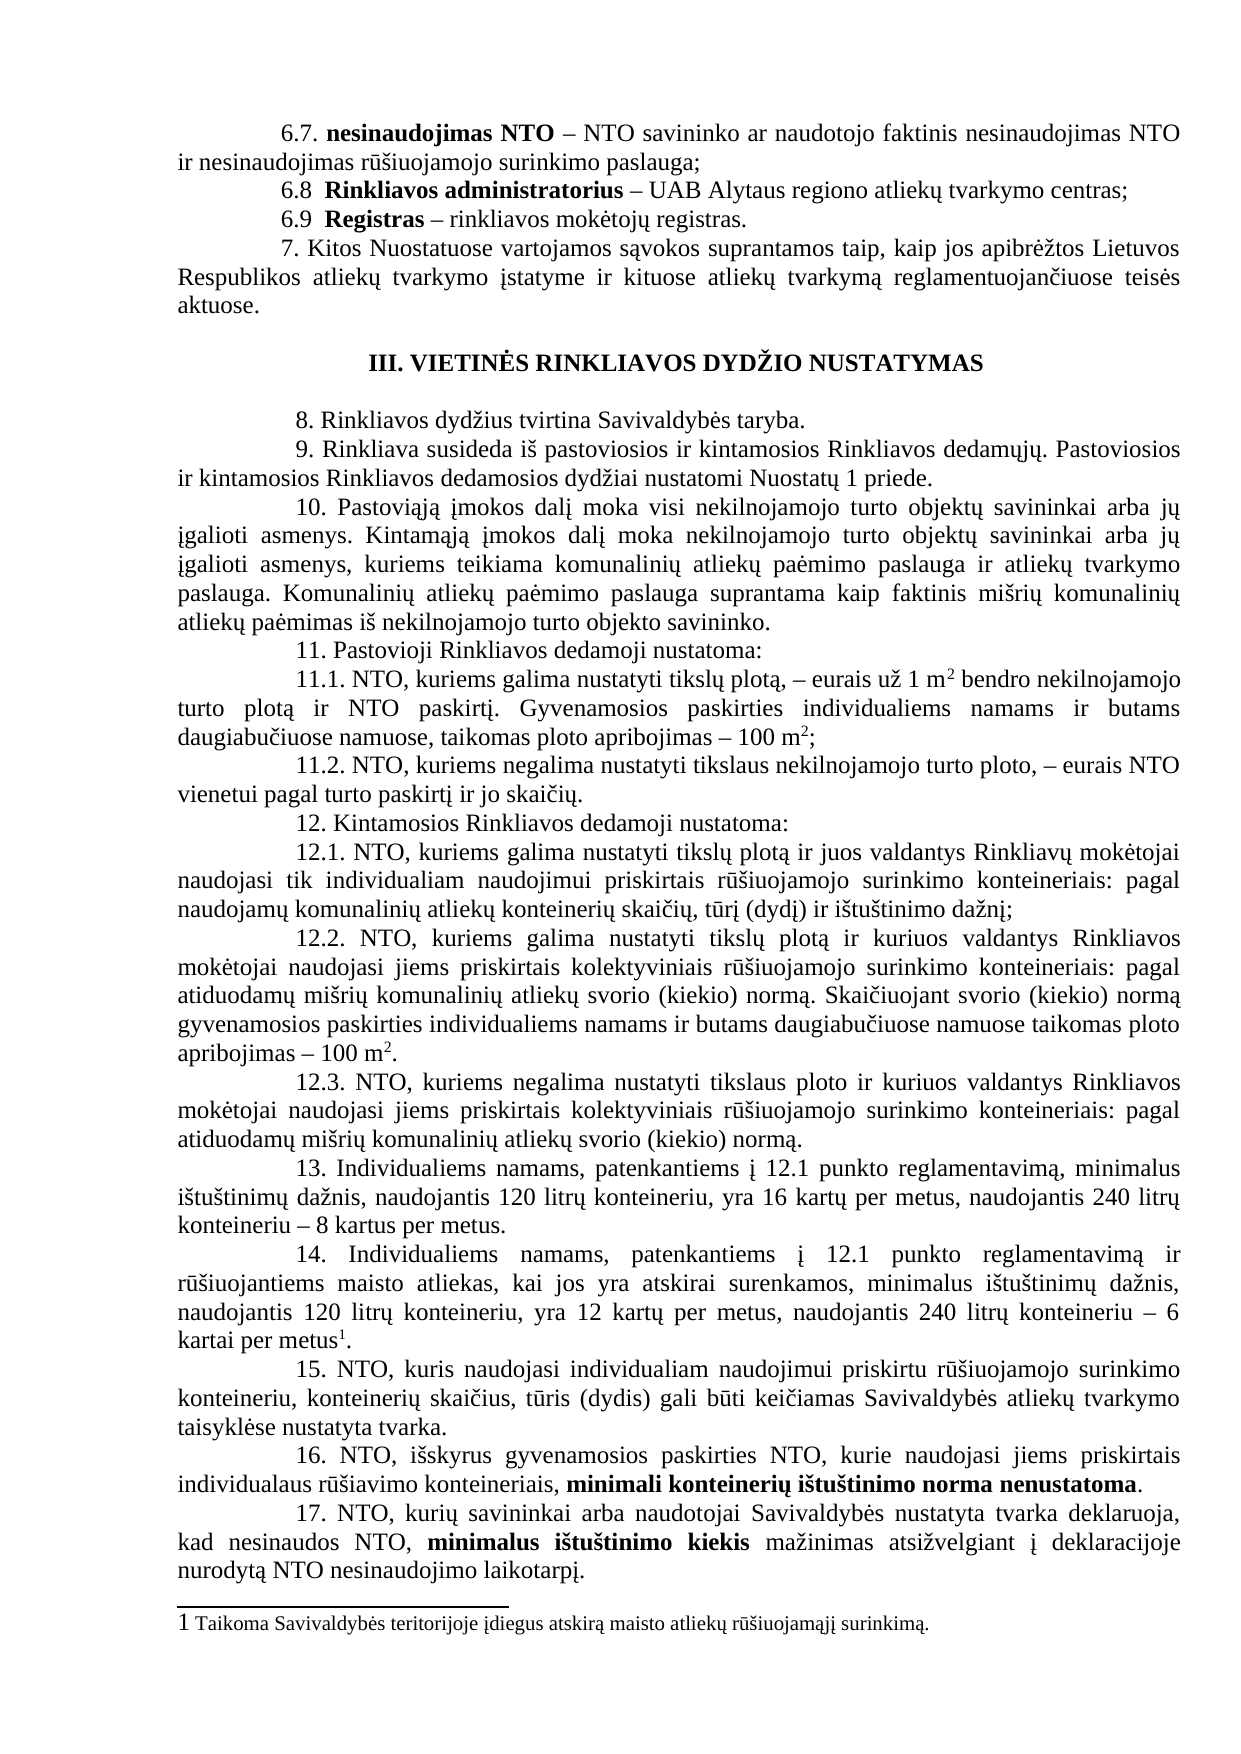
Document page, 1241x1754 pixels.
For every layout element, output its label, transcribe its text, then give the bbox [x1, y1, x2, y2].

text 6.8 Rinkliavos administratorius – UAB Alytaus regiono atliekų tvarkymo centras; [177, 176, 1181, 204]
text 10. Pastoviąją įmokos dalį moka visi nekilnojamojo turto objektų savininkai arba jų įgalioti asmenys. Kintamąją įmokos dalį moka nekilnojamojo turto objektų savininkai arba jų įgalioti asmenys, kuriems teikiama komunalinių atliekų paėmimo paslauga ir atliekų tvarkymo paslauga. Komunalinių atliekų paėmimo paslauga suprantama kaip faktinis mišrių komunalinių atliekų paėmimas iš nekilnojamojo turto objekto savininko. [177, 492, 1181, 636]
text 12.2. NTO, kuriems galima nustatyti tikslų plotą ir kuriuos valdantys Rinkliavos mokėtojai naudojasi jiems priskirtais kolektyviniais rūšiuojamojo surinkimo konteineriais: pagal atiduodamų mišrių komunalinių atliekų svorio (kiekio) normą. Skaičiuojant svorio (kiekio) normą gyvenamosios paskirties individualiems namams ir butams daugiabučiuose namuose taikomas ploto apribojimas – 100 m2. [177, 923, 1181, 1067]
text 16. NTO, išskyrus gyvenamosios paskirties NTO, kurie naudojasi jiems priskirtais individualaus rūšiavimo konteineriais, minimali konteinerių ištuštinimo norma nenustatoma. [177, 1441, 1181, 1498]
text 15. NTO, kuris naudojasi individualiam naudojimui priskirtu rūšiuojamojo surinkimo konteineriu, konteinerių skaičius, tūris (dydis) gali būti keičiamas Savivaldybės atliekų tvarkymo taisyklėse nustatyta tvarka. [177, 1354, 1181, 1441]
text 6.7. nesinaudojimas NTO – NTO savininko ar naudotojo faktinis nesinaudojimas NTO ir nesinaudojimas rūšiuojamojo surinkimo paslauga; [177, 118, 1181, 176]
text 11.1. NTO, kuriems galima nustatyti tikslų plotą, – eurais už 1 m2 bendro nekilnojamojo turto plotą ir NTO paskirtį. Gyvenamosios paskirties individualiems namams ir butams daugiabučiuose namuose, taikomas ploto apribojimas – 100 m2; [177, 664, 1181, 751]
text 6.9 Registras – rinkliavos mokėtojų registras. [177, 204, 1181, 233]
text 17. NTO, kurių savininkai arba naudotojai Savivaldybės nustatyta tvarka deklaruoja, kad nesinaudos NTO, minimalus ištuštinimo kiekis mažinimas atsižvelgiant į deklaracijoje nurodytą NTO nesinaudojimo laikotarpį. [177, 1498, 1181, 1584]
text 12.3. NTO, kuriems negalima nustatyti tikslaus ploto ir kuriuos valdantys Rinkliavos mokėtojai naudojasi jiems priskirtais kolektyviniais rūšiuojamojo surinkimo konteineriais: pagal atiduodamų mišrių komunalinių atliekų svorio (kiekio) normą. [177, 1067, 1181, 1153]
text 7. Kitos Nuostatuose vartojamos sąvokos suprantamos taip, kaip jos apibrėžtos Lietuvos Respublikos atliekų tvarkymo įstatyme ir kituose atliekų tvarkymą reglamentuojančiuose teisės aktuose. [177, 233, 1181, 319]
text 14. Individualiems namams, patenkantiems į 12.1 punkto reglamentavimą ir rūšiuojantiems maisto atliekas, kai jos yra atskirai surenkamos, minimalus ištuštinimų dažnis, naudojantis 120 litrų konteineriu, yra 12 kartų per metus, naudojantis 240 litrų konteineriu – 6 kartai per metus. [177, 1239, 1181, 1354]
text 11.2. NTO, kuriems negalima nustatyti tikslaus nekilnojamojo turto ploto, – eurais NTO vienetui pagal turto paskirtį ir jo skaičių. [177, 751, 1181, 808]
text 11. Pastovioji Rinkliavos dedamoji nustatoma: [177, 636, 1181, 664]
text Taikoma Savivaldybės teritorijoje įdiegus atskirą maisto atliekų rūšiuojamąjį surinkimą. [177, 1607, 1181, 1636]
text 13. Individualiems namams, patenkantiems į 12.1 punkto reglamentavimą, minimalus ištuštinimų dažnis, naudojantis 120 litrų konteineriu, yra 16 kartų per metus, naudojantis 240 litrų konteineriu – 8 kartus per metus. [177, 1153, 1181, 1239]
text 8. Rinkliavos dydžius tvirtina Savivaldybės taryba. [177, 406, 1181, 434]
text 9. Rinkliava susideda iš pastoviosios ir kintamosios Rinkliavos dedamųjų. Pastoviosios ir kintamosios Rinkliavos dedamosios dydžiai nustatomi Nuostatų 1 priede. [177, 434, 1181, 492]
text 12.1. NTO, kuriems galima nustatyti tikslų plotą ir juos valdantys Rinkliavų mokėtojai naudojasi tik individualiam naudojimui priskirtais rūšiuojamojo surinkimo konteineriais: pagal naudojamų komunalinių atliekų konteinerių skaičių, tūrį (dydį) ir ištuštinimo dažnį; [177, 837, 1181, 923]
text 12. Kintamosios Rinkliavos dedamoji nustatoma: [177, 808, 1181, 837]
text III. VIETINĖS RINKLIAVOS DYDŽIO NUSTATYMAS [177, 348, 1181, 377]
